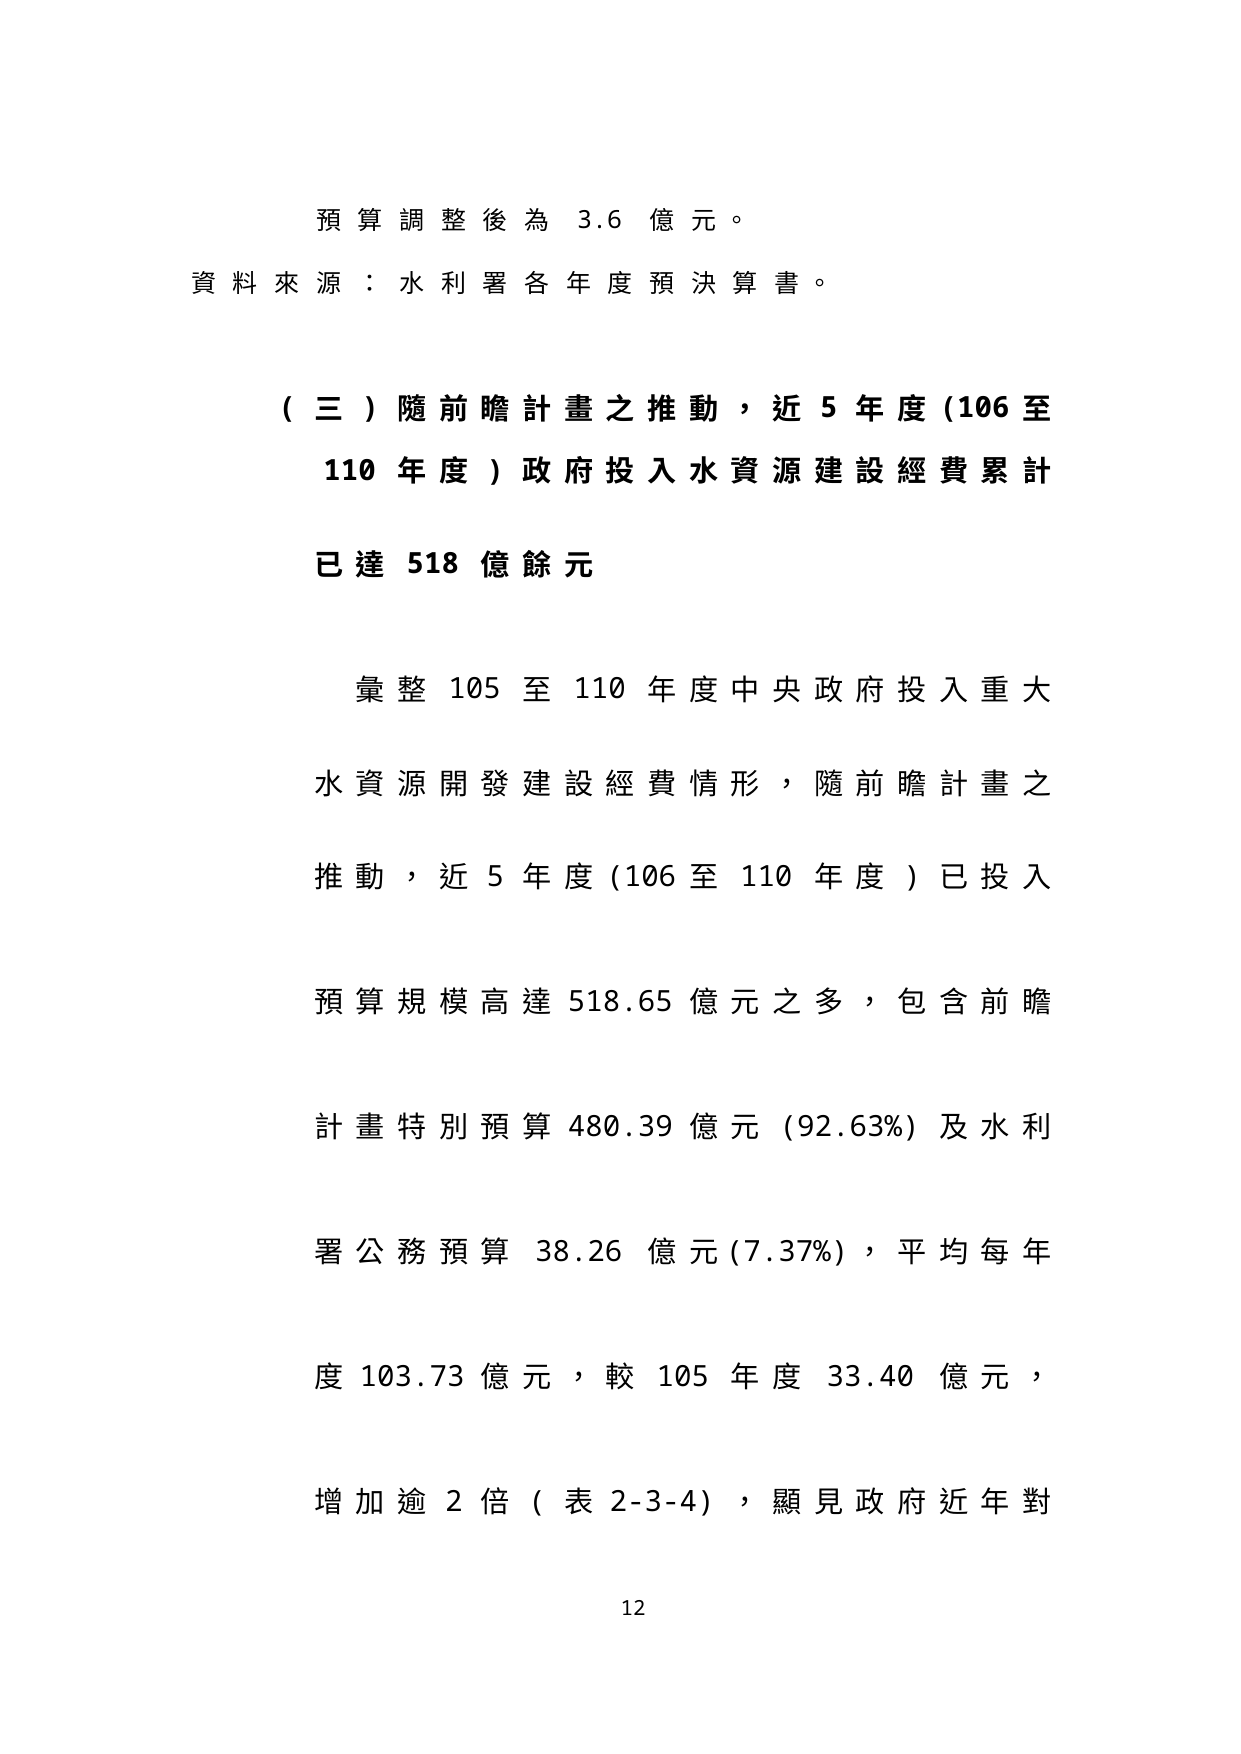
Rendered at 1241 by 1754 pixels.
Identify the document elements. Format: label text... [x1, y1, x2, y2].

text 資料來源：水利署各年度預決算書。 [183, 240, 1102, 302]
text 彙整105至110年度中央政府投入重大水資源開發建設經費情形，隨前瞻計畫之推動，近5年度(106至110年度)已投入預算規模高達518.65億元之多，包含前瞻計畫特別預算480.39億元(92.63%)及水利署公務預算38.26億元(7.37%)，平均每年度103.73億元，較105年度33.40億元，增加逾2倍(表2-3-4)，顯見政府近年對 [271, 615, 1058, 1552]
text 預算調整後為3.6億元。 [183, 177, 1058, 240]
text (三)隨前瞻計畫之推動，近5年度(106至110年度)政府投入水資源建設經費累計已達518億餘元 [242, 365, 1058, 615]
